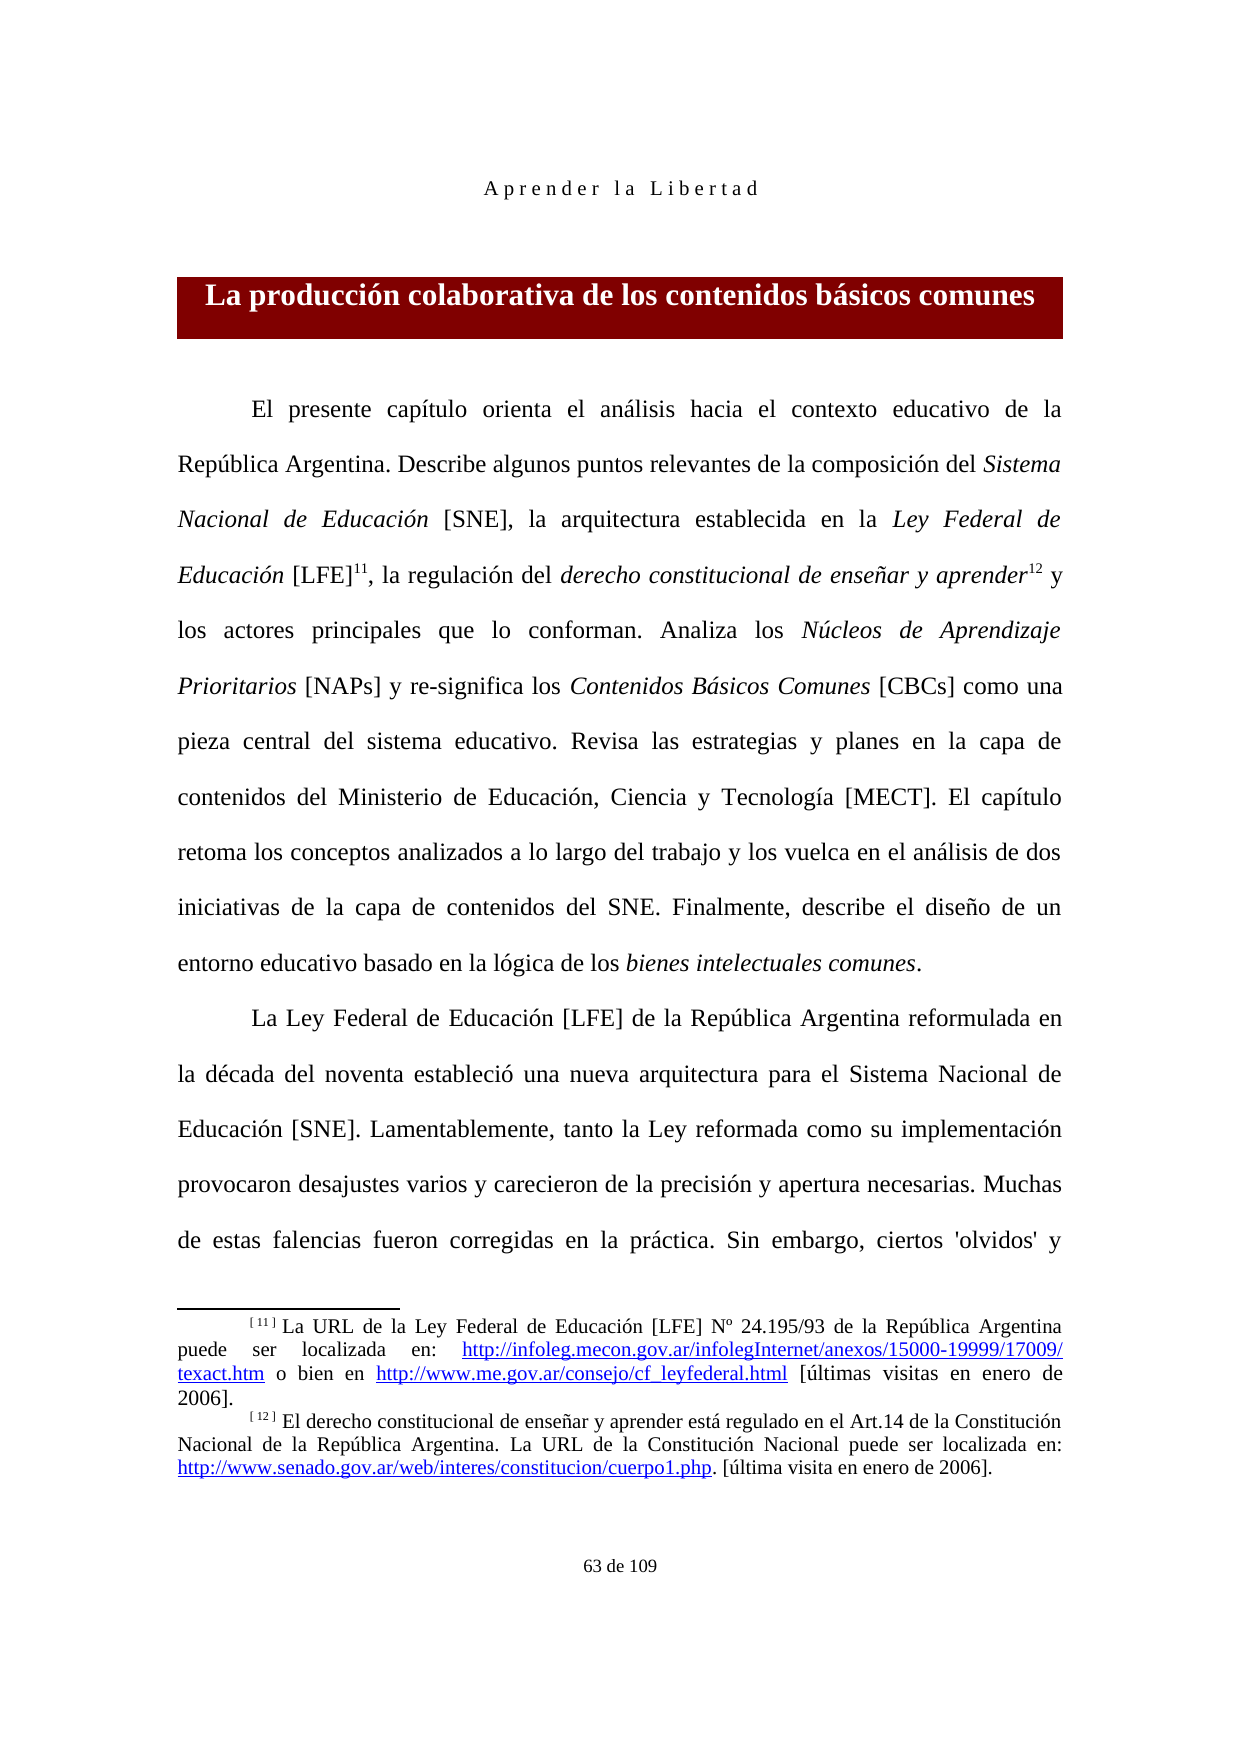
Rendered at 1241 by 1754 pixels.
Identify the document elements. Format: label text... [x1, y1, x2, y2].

text El presente capítulo orienta el análisis hacia el contexto educativo de la República Argentina. Describe algunos puntos relevantes de la composición del Sistema Nacional de Educación [SNE], la arquitectura establecida en la Ley Federal de Educación [LFE], la regulación del derecho constitucional de enseñar y aprender y los actores principales que lo conforman. Analiza los Núcleos de Aprendizaje Prioritarios [NAPs] y re-significa los Contenidos Básicos Comunes [CBCs] como una pieza central del sistema educativo. Revisa las estrategias y planes en la capa de contenidos del Ministerio de Educación, Ciencia y Tecnología [MECT]. El capítulo retoma los conceptos analizados a lo largo del trabajo y los vuelca en el análisis de dos iniciativas de la capa de contenidos del SNE. Finalmente, describe el diseño de un entorno educativo basado en la lógica de los bienes intelectuales comunes. [177, 395, 1063, 977]
text La URL de la Ley Federal de Educación [LFE] Nº 24.195/93 de la República Argentina puede ser localizada en: http://infoleg.mecon.gov.ar/infolegInternet/anexos/15000-19999/17009/texact.htm o bien en http://www.me.gov.ar/consejo/cf_leyfederal.html [últimas visitas en enero de 2006]. [177, 1315, 1063, 1410]
text La Ley Federal de Educación [LFE] de la República Argentina reformulada en la década del noventa estableció una nueva arquitectura para el Sistema Nacional de Educación [SNE]. Lamentablemente, tanto la Ley reformada como su implementación provocaron desajustes varios y carecieron de la precisión y apertura necesarias. Muchas de estas falencias fueron corregidas en la práctica. Sin embargo, ciertos 'olvidos' y [177, 1004, 1063, 1254]
text La producción colaborativa de los contenidos básicos comunes [177, 277, 1063, 312]
text El derecho constitucional de enseñar y aprender está regulado en el Art.14 de la Constitución Nacional de la República Argentina. La URL de la Constitución Nacional puede ser localizada en: http://www.senado.gov.ar/web/interes/constitucion/cuerpo1.php. [última visita en enero de 2006]. [177, 1410, 1063, 1479]
